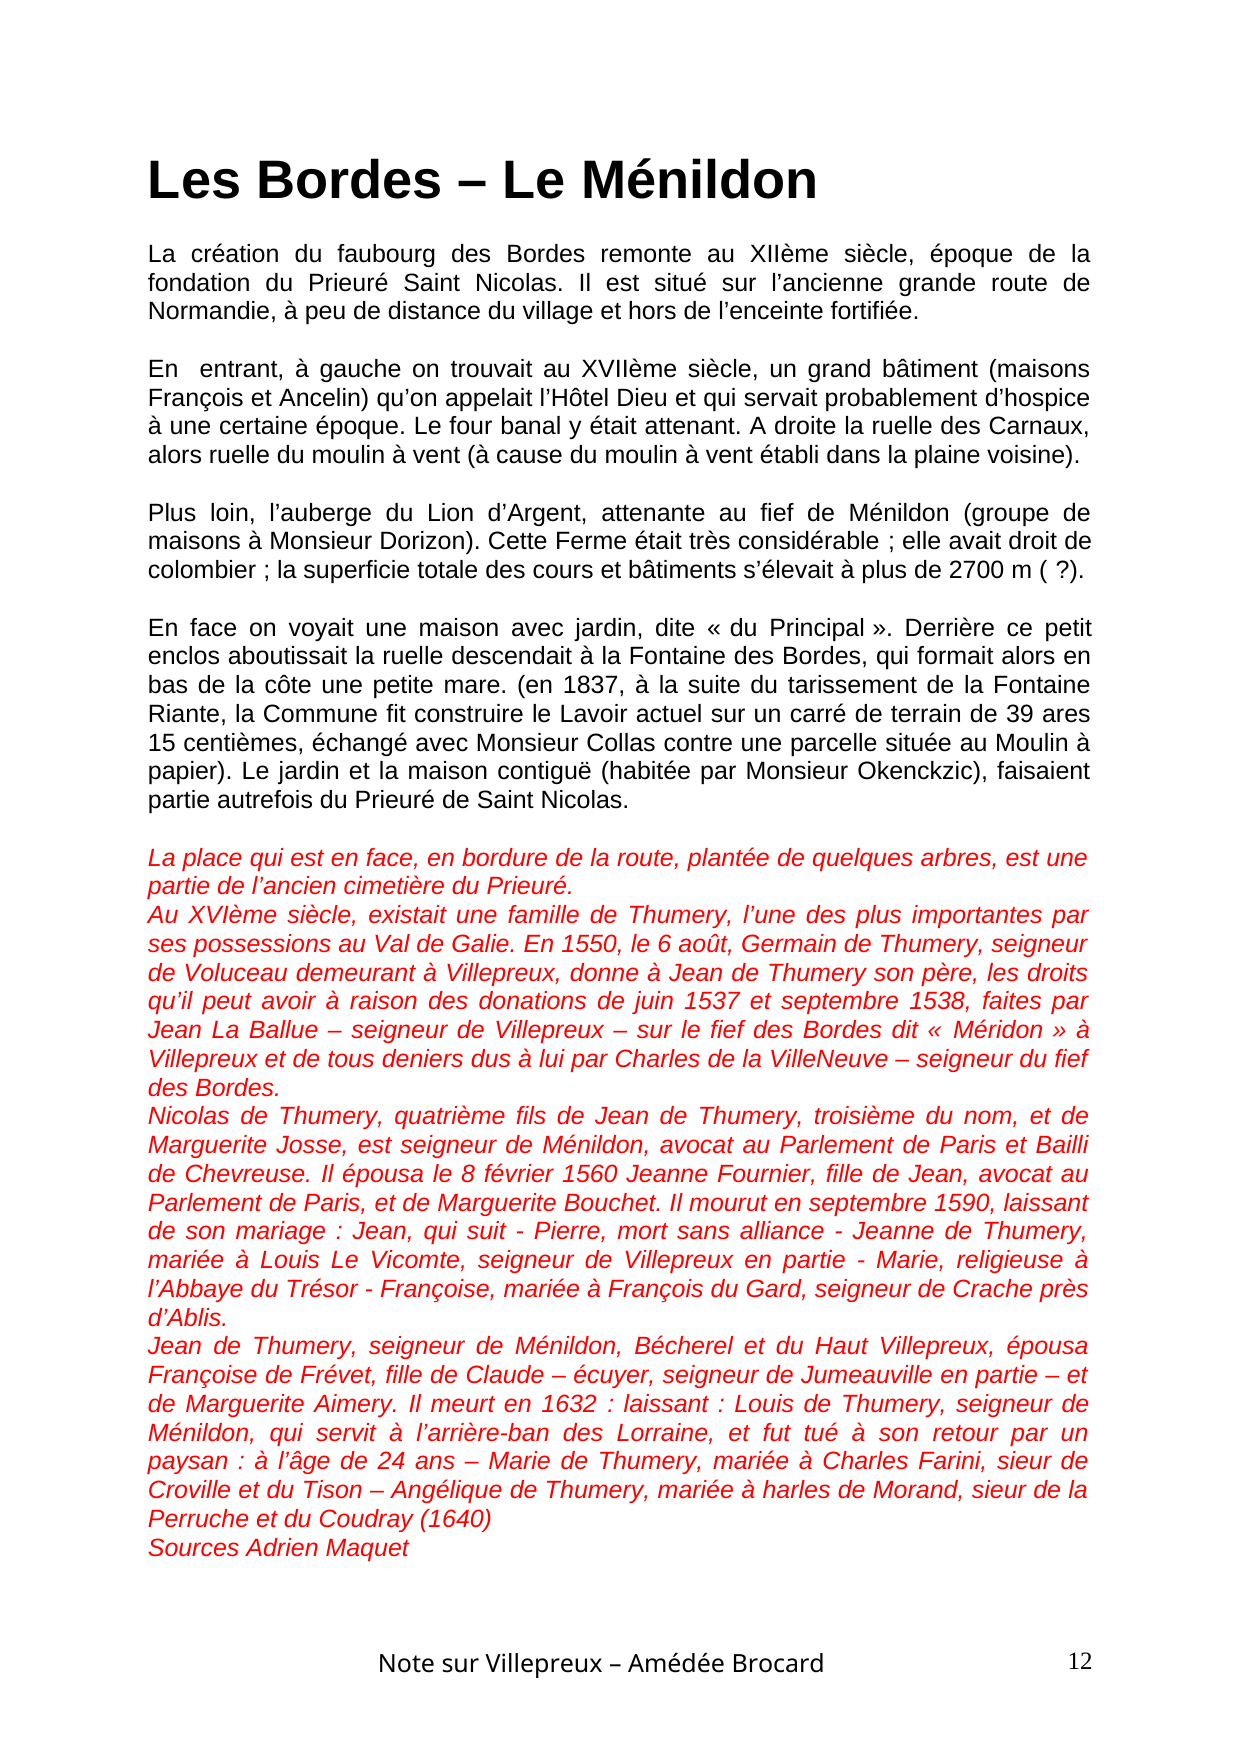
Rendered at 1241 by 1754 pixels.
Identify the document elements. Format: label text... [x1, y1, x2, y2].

text Sources Adrien Maquet [148, 1532, 1092, 1561]
text En entrant, à gauche on trouvait au XVIIème siècle, un grand bâtiment (maisons François et Ancelin) qu’on appelait l’Hôtel Dieu et qui servait probablement d’hospice à une certaine époque. Le four banal y était attenant. A droite la ruelle des Carnaux, alors ruelle du moulin à vent (à cause du moulin à vent établi dans la plaine voisine). [148, 354, 1092, 469]
text En face on voyait une maison avec jardin, dite « du Principal ». Derrière ce petit enclos aboutissait la ruelle descendait à la Fontaine des Bordes, qui formait alors en bas de la côte une petite mare. (en 1837, à la suite du tarissement de la Fontaine Riante, la Commune fit construire le Lavoir actuel sur un carré de terrain de 39 ares 15 centièmes, échangé avec Monsieur Collas contre une parcelle située au Moulin à papier). Le jardin et la maison contiguë (habitée par Monsieur Okenckzic), faisaient partie autrefois du Prieuré de Saint Nicolas. [148, 612, 1092, 814]
text Plus loin, l’auberge du Lion d’Argent, attenante au fief de Ménildon (groupe de maisons à Monsieur Dorizon). Cette Ferme était très considérable ; elle avait droit de colombier ; la superficie totale des cours et bâtiments s’élevait à plus de 2700 m ( ?). [148, 497, 1092, 584]
text La création du faubourg des Bordes remonte au XIIème siècle, époque de la fondation du Prieuré Saint Nicolas. Il est situé sur l’ancienne grande route de Normandie, à peu de distance du village et hors de l’enceinte fortifiée. [148, 239, 1092, 325]
text Nicolas de Thumery, quatrième fils de Jean de Thumery, troisième du nom, et de Marguerite Josse, est seigneur de Ménildon, avocat au Parlement de Paris et Bailli de Chevreuse. Il épousa le 8 février 1560 Jeanne Fournier, fille de Jean, avocat au Parlement de Paris, et de Marguerite Bouchet. Il mourut en septembre 1590, laissant de son mariage : Jean, qui suit - Pierre, mort sans alliance - Jeanne de Thumery, mariée à Louis Le Vicomte, seigneur de Villepreux en partie - Marie, religieuse à l’Abbaye du Trésor - Françoise, mariée à François du Gard, seigneur de Crache près d’Ablis. [148, 1101, 1092, 1331]
text La place qui est en face, en bordure de la route, plantée de quelques arbres, est une partie de l’ancien cimetière du Prieuré. [148, 842, 1092, 900]
text Jean de Thumery, seigneur de Ménildon, Bécherel et du Haut Villepreux, épousa Françoise de Frévet, fille de Claude – écuyer, seigneur de Jumeauville en partie – et de Marguerite Aimery. Il meurt en 1632 : laissant : Louis de Thumery, seigneur de Ménildon, qui servit à l’arrière-ban des Lorraine, et fut tué à son retour par un paysan : à l’âge de 24 ans – Marie de Thumery, mariée à Charles Farini, sieur de Croville et du Tison – Angélique de Thumery, mariée à harles de Morand, sieur de la Perruche et du Coudray (1640) [148, 1331, 1092, 1532]
text Les Bordes – Le Ménildon [148, 148, 1092, 210]
text Au XVIème siècle, existait une famille de Thumery, l’une des plus importantes par ses possessions au Val de Galie. En 1550, le 6 août, Germain de Thumery, seigneur de Voluceau demeurant à Villepreux, donne à Jean de Thumery son père, les droits qu’il peut avoir à raison des donations de juin 1537 et septembre 1538, faites par Jean La Ballue – seigneur de Villepreux – sur le fief des Bordes dit « Méridon » à Villepreux et de tous deniers dus à lui par Charles de la VilleNeuve – seigneur du fief des Bordes. [148, 900, 1092, 1101]
